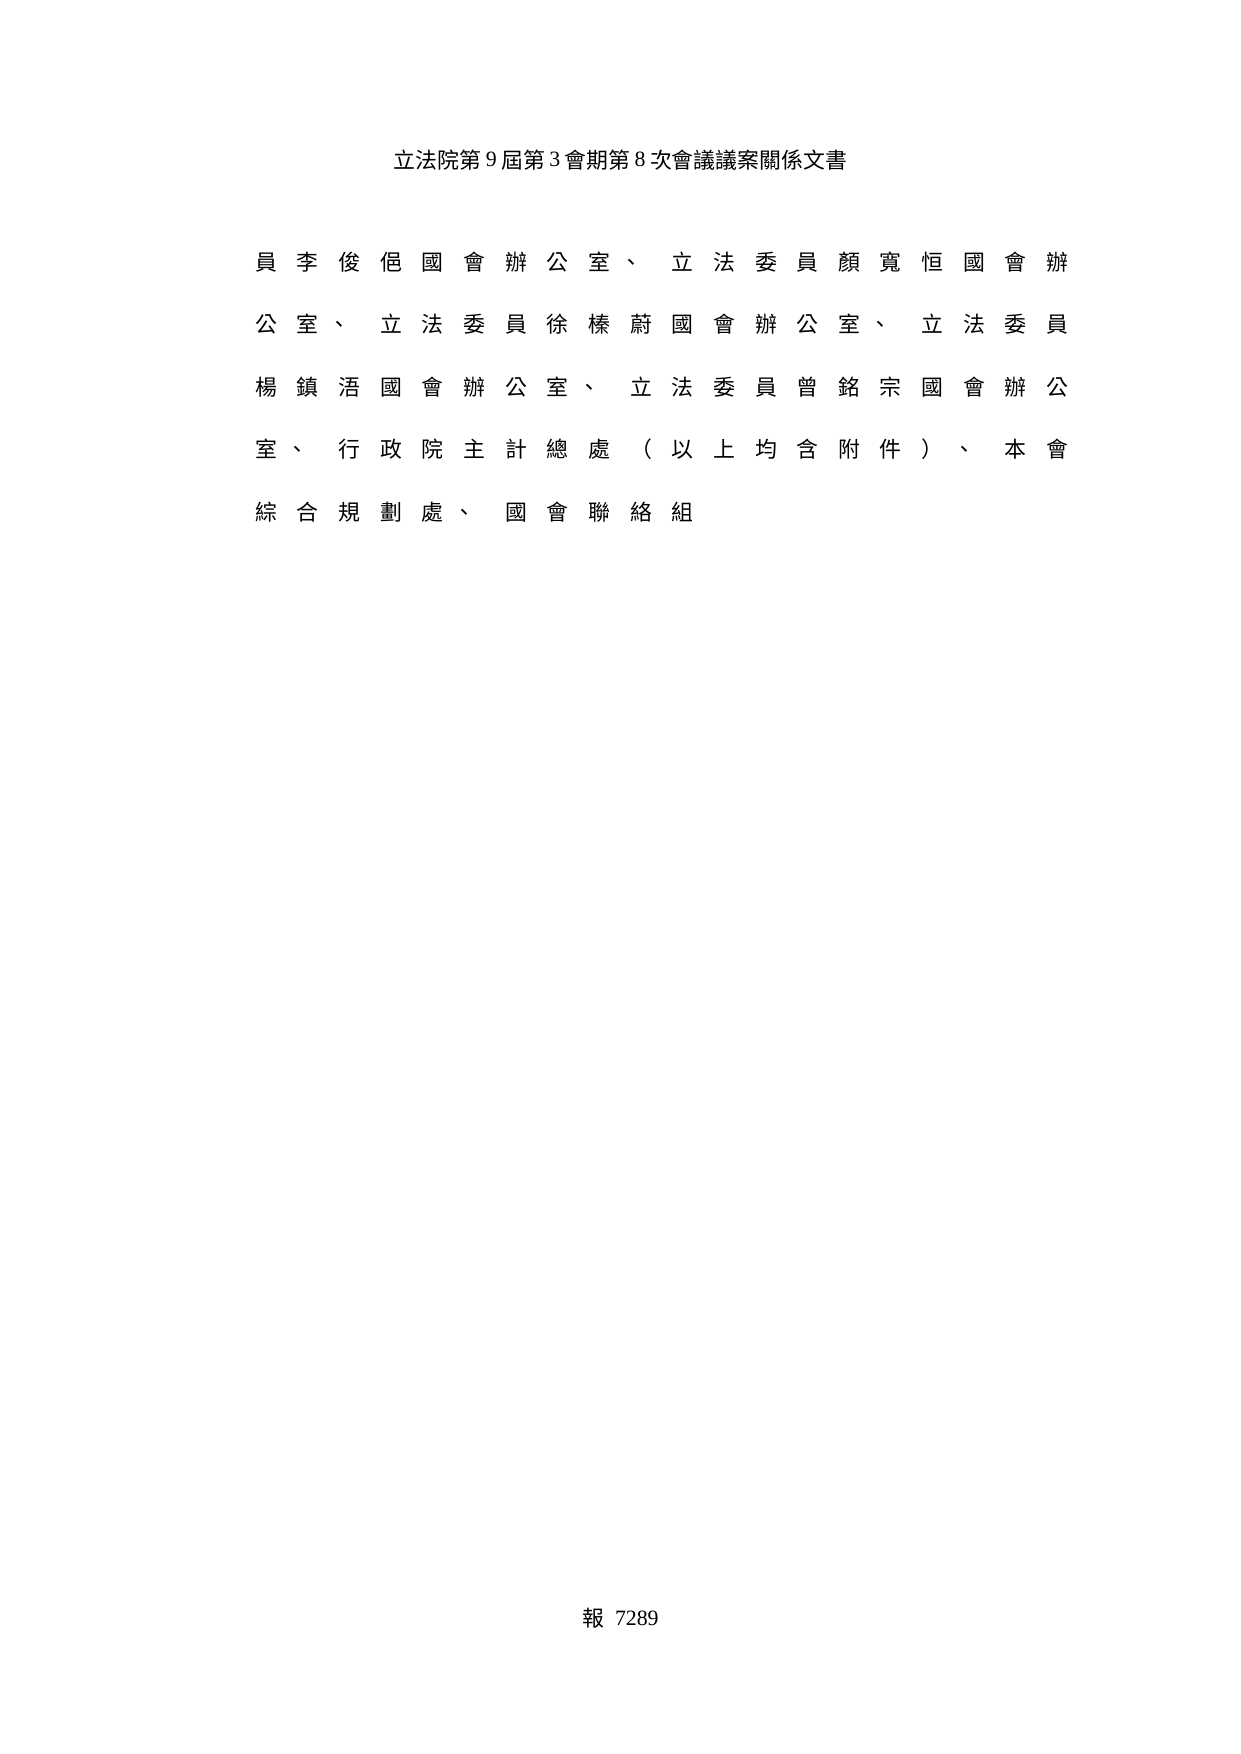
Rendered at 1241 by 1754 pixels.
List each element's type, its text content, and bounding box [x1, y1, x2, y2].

text 員李俊俋國會辦公室、立法委員顏寬恒國會辦公室、立法委員徐榛蔚國會辦公室、立法委員楊鎮浯國會辦公室、立法委員曾銘宗國會辦公室、行政院主計總處（以上均含附件）、本會綜合規劃處、國會聯絡組 [162, 219, 1078, 531]
